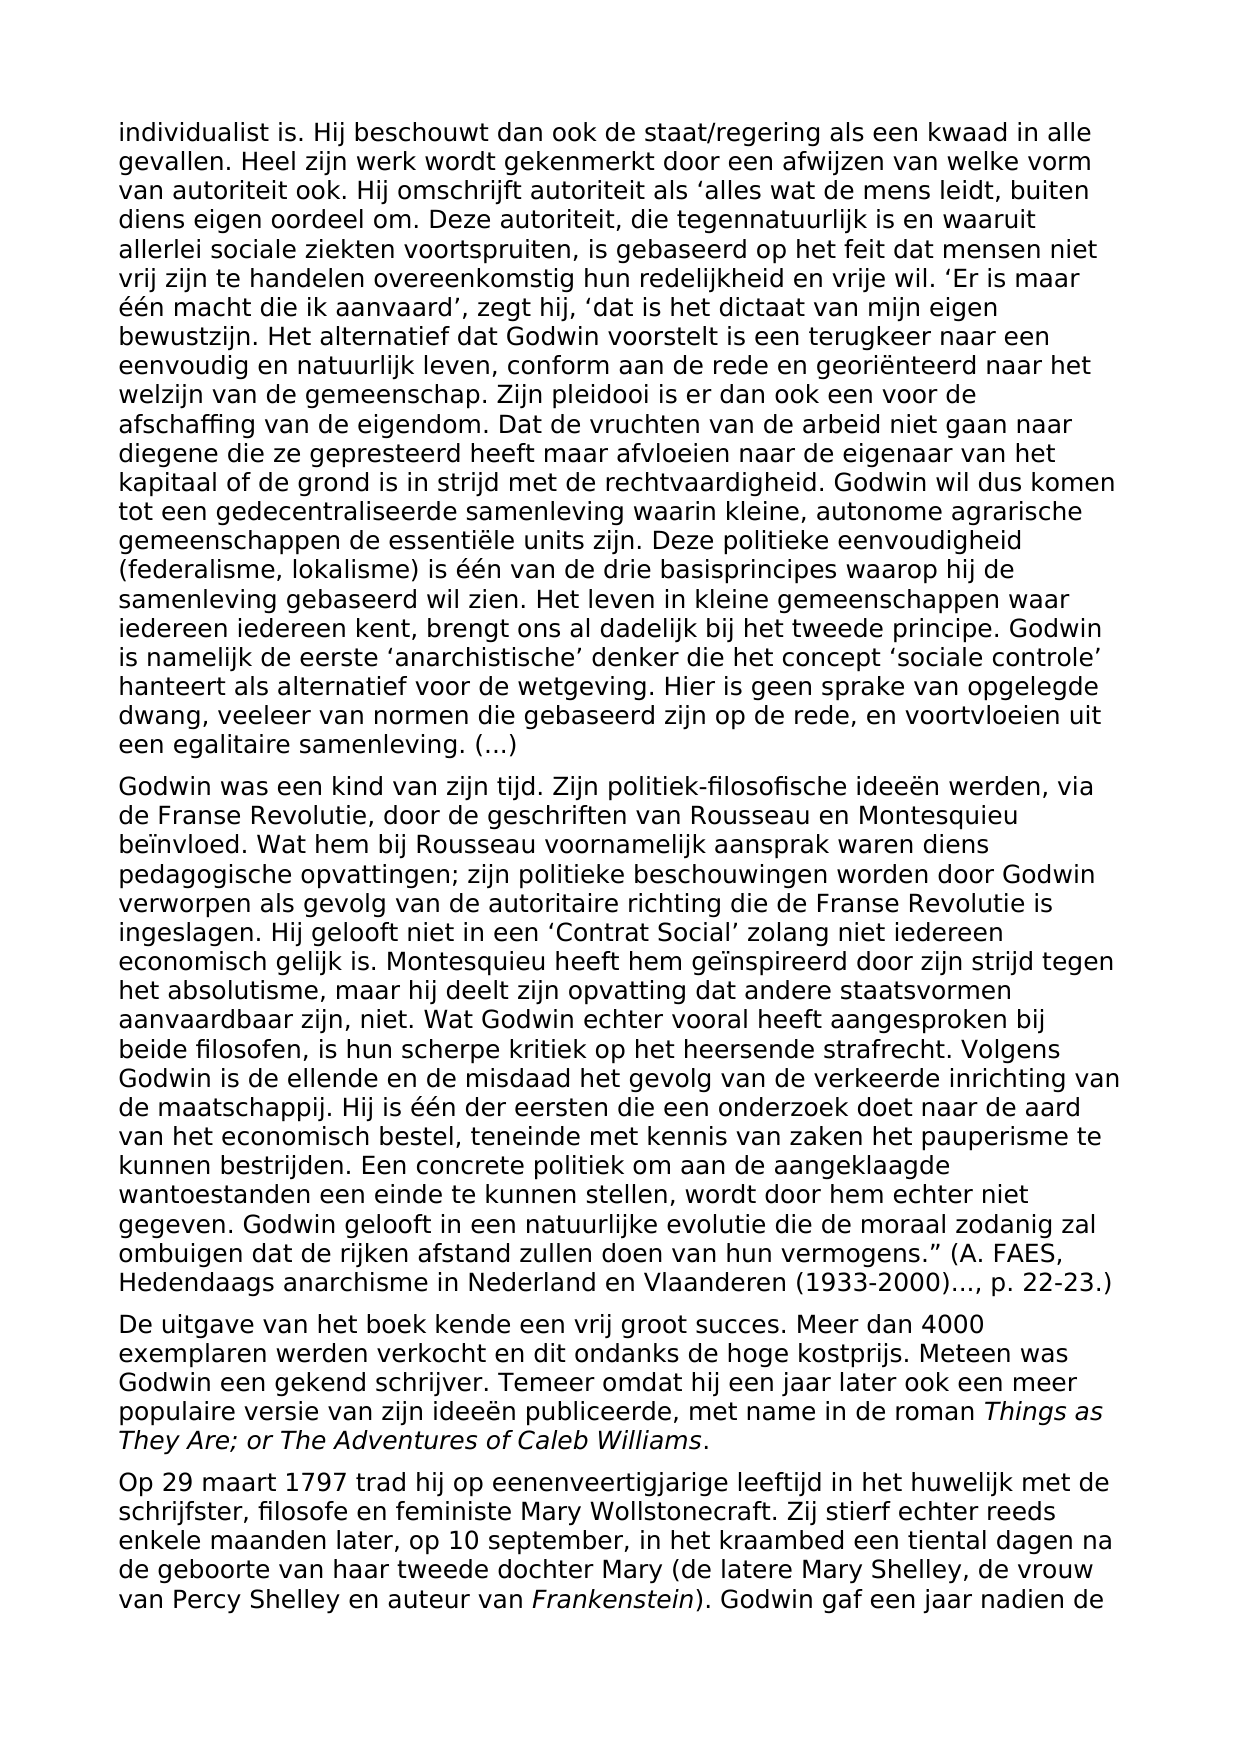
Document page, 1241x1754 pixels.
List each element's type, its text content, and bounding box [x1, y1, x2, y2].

text Op 29 maart 1797 trad hij op eenenveertigjarige leeftijd in het huwelijk met de schrijfster, filosofe en feministe Mary Wollstonecraft. Zij stierf echter reeds enkele maanden later, op 10 september, in het kraambed een tiental dagen na de geboorte van haar tweede dochter Mary (de latere Mary Shelley, de vrouw van Percy Shelley en auteur van Frankenstein). Godwin gaf een jaar nadien de [118, 1468, 1122, 1614]
text De uitgave van het boek kende een vrij groot succes. Meer dan 4000 exemplaren werden verkocht en dit ondanks de hoge kostprijs. Meteen was Godwin een gekend schrijver. Temeer omdat hij een jaar later ook een meer populaire versie van zijn ideeën publiceerde, met name in de roman Things as They Are; or The Adventures of Caleb Williams. [118, 1310, 1122, 1456]
text Godwin was een kind van zijn tijd. Zijn politiek-filosofische ideeën werden, via de Franse Revolutie, door de geschriften van Rousseau en Montesquieu beïnvloed. Wat hem bij Rousseau voornamelijk aansprak waren diens pedagogische opvattingen; zijn politieke beschouwingen worden door Godwin verworpen als gevolg van de autoritaire richting die de Franse Revolutie is ingeslagen. Hij gelooft niet in een ‘Contrat Social’ zolang niet iedereen economisch gelijk is. Montesquieu heeft hem geïnspireerd door zijn strijd tegen het absolutisme, maar hij deelt zijn opvatting dat andere staatsvormen aanvaardbaar zijn, niet. Wat Godwin echter vooral heeft aangesproken bij beide filosofen, is hun scherpe kritiek op het heersende strafrecht. Volgens Godwin is de ellende en de misdaad het gevolg van de verkeerde inrichting van de maatschappij. Hij is één der eersten die een onderzoek doet naar de aard van het economisch bestel, teneinde met kennis van zaken het pauperisme te kunnen bestrijden. Een concrete politiek om aan de aangeklaagde wantoestanden een einde te kunnen stellen, wordt door hem echter niet gegeven. Godwin gelooft in een natuurlijke evolutie die de moraal zodanig zal ombuigen dat de rijken afstand zullen doen van hun vermogens.” (A. FAES, Hedendaags anarchisme in Nederland en Vlaanderen (1933-2000)..., p. 22-23.) [118, 772, 1122, 1297]
text individualist is. Hij beschouwt dan ook de staat/regering als een kwaad in alle gevallen. Heel zijn werk wordt gekenmerkt door een afwijzen van welke vorm van autoriteit ook. Hij omschrijft autoriteit als ‘alles wat de mens leidt, buiten diens eigen oordeel om. Deze autoriteit, die tegennatuurlijk is en waaruit allerlei sociale ziekten voortspruiten, is gebaseerd op het feit dat mensen niet vrij zijn te handelen overeenkomstig hun redelijkheid en vrije wil. ‘Er is maar één macht die ik aanvaard’, zegt hij, ‘dat is het dictaat van mijn eigen bewustzijn. Het alternatief dat Godwin voorstelt is een terugkeer naar een eenvoudig en natuurlijk leven, conform aan de rede en georiënteerd naar het welzijn van de gemeenschap. Zijn pleidooi is er dan ook een voor de afschaffing van de eigendom. Dat de vruchten van de arbeid niet gaan naar diegene die ze gepresteerd heeft maar afvloeien naar de eigenaar van het kapitaal of de grond is in strijd met de rechtvaardigheid. Godwin wil dus komen tot een gedecentraliseerde samenleving waarin kleine, autonome agrarische gemeenschappen de essentiële units zijn. Deze politieke eenvoudigheid (federalisme, lokalisme) is één van de drie basisprincipes waarop hij de samenleving gebaseerd wil zien. Het leven in kleine gemeenschappen waar iedereen iedereen kent, brengt ons al dadelijk bij het tweede principe. Godwin is namelijk de eerste ‘anarchistische’ denker die het concept ‘sociale controle’ hanteert als alternatief voor de wetgeving. Hier is geen sprake van opgelegde dwang, veeleer van normen die gebaseerd zijn op de rede, en voortvloeien uit een egalitaire samenleving. (...) [118, 118, 1122, 760]
